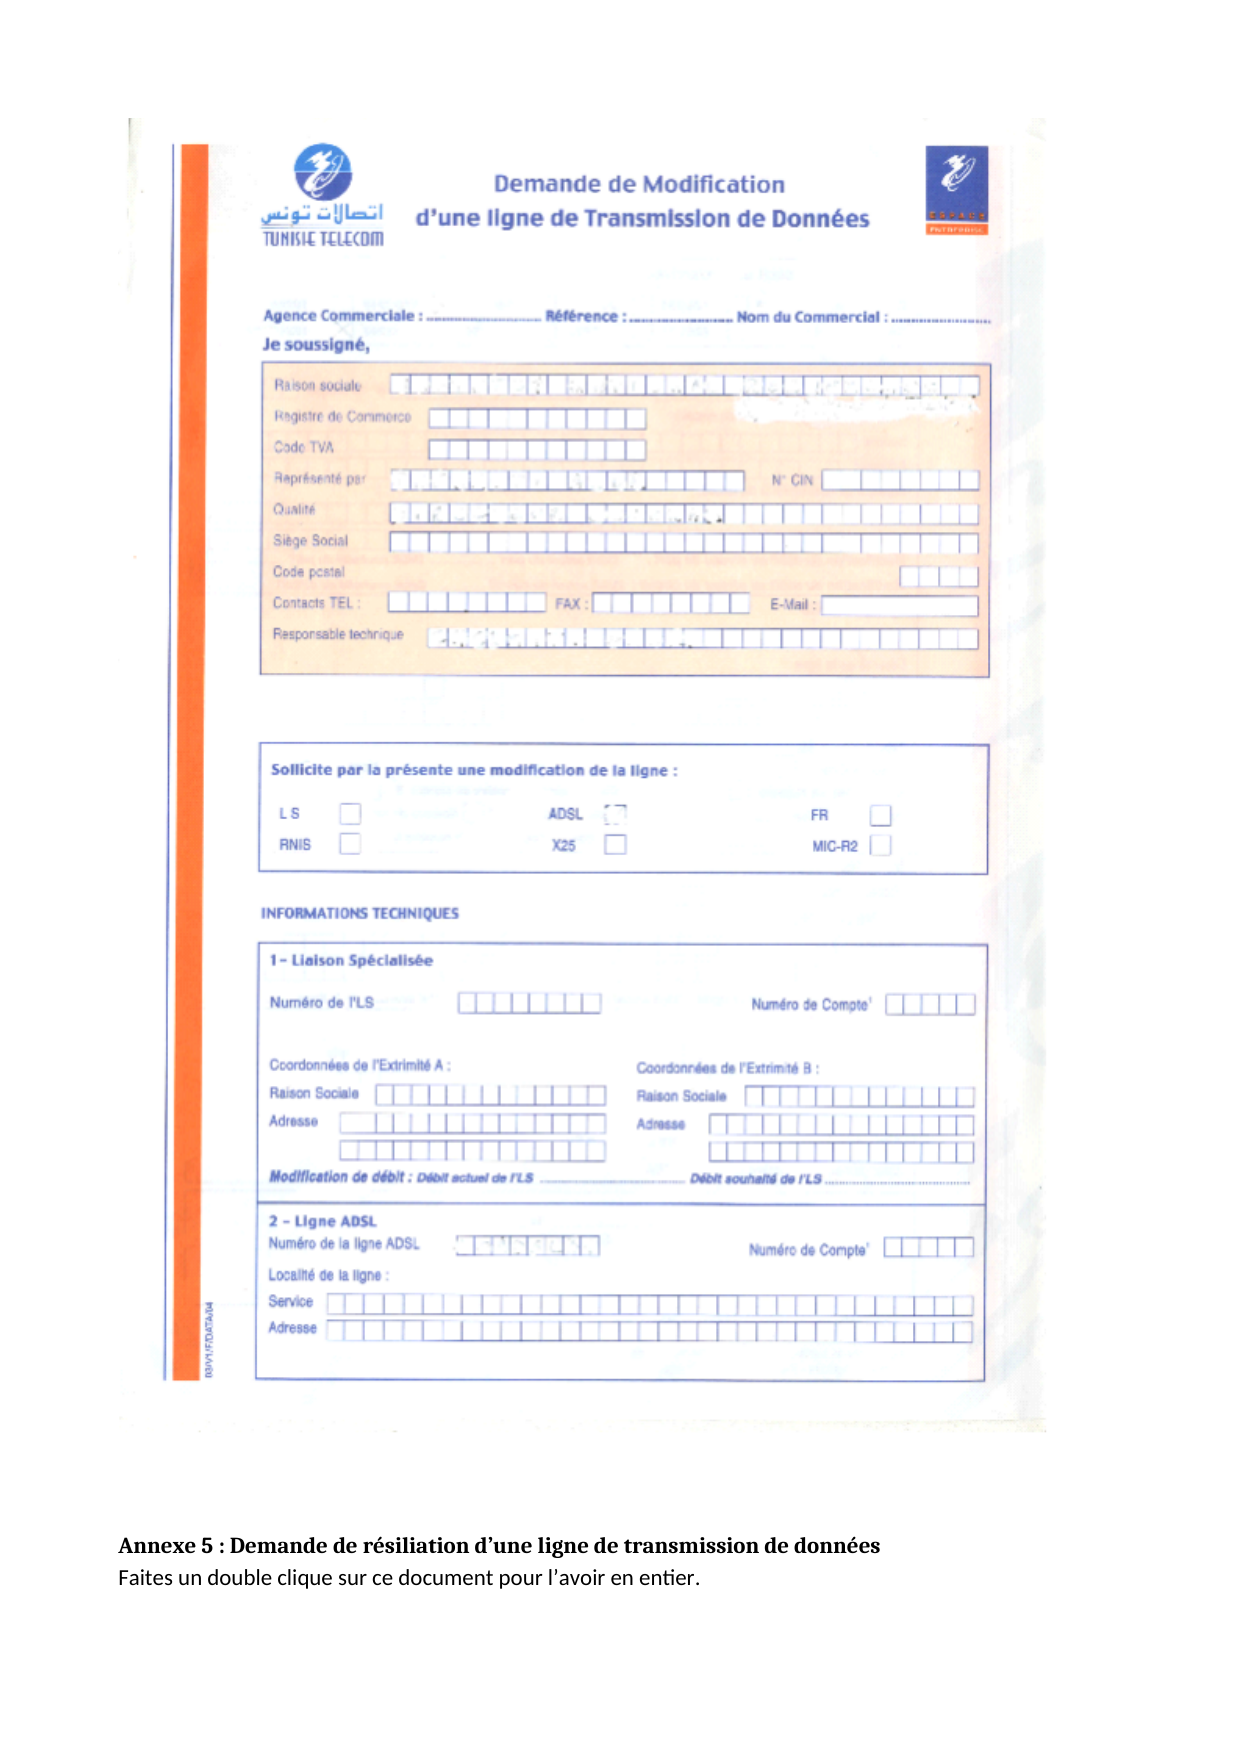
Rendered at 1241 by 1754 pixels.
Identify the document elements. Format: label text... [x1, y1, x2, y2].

text Faites un double clique sur ce document pour l’avoir en entier. [118, 1563, 1122, 1591]
text Annexe 5 : Demande de résiliation d’une ligne de transmission de données [118, 1533, 1122, 1559]
